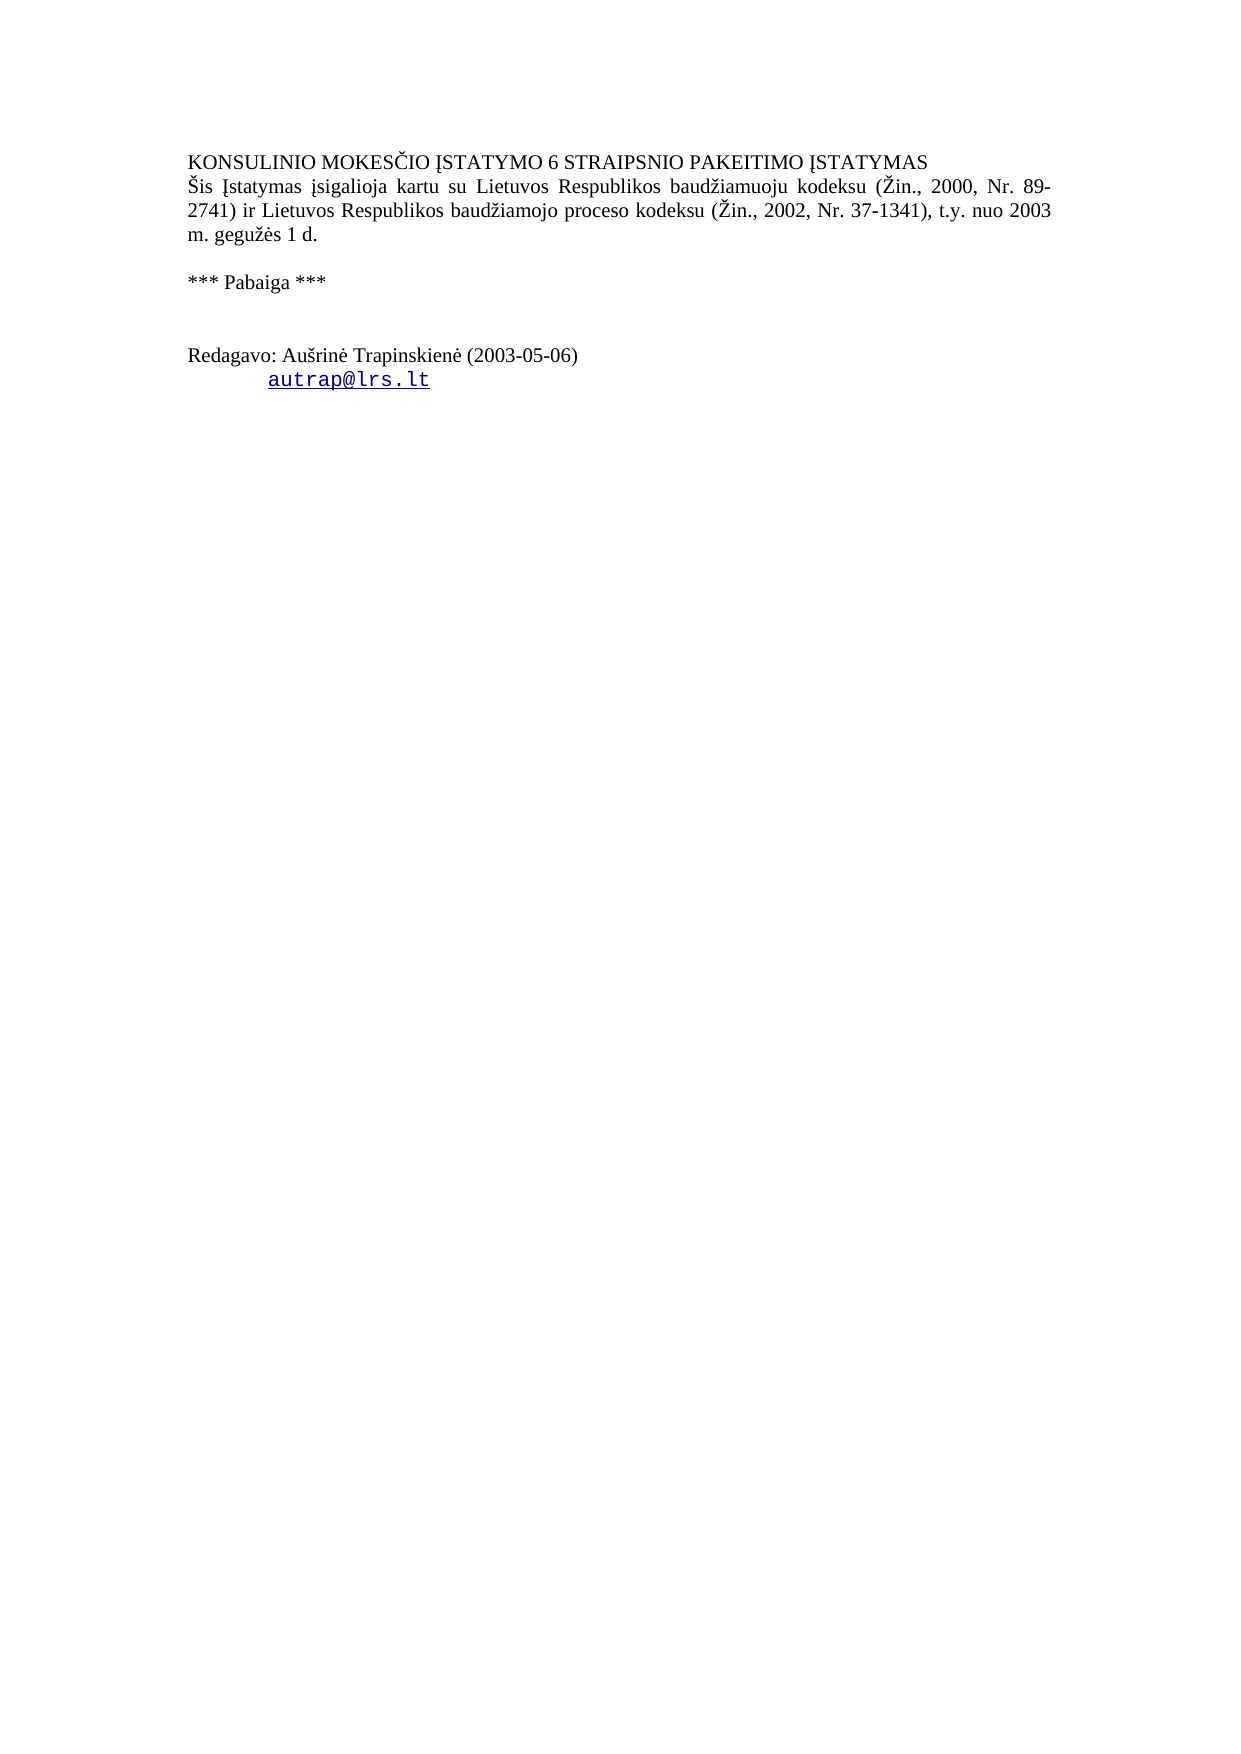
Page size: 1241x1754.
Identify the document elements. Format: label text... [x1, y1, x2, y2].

text autrap@lrs.lt [187, 367, 1053, 392]
text *** Pabaiga *** [187, 270, 1053, 294]
text Redagavo: Aušrinė Trapinskienė (2003-05-06) [187, 342, 1053, 367]
text KONSULINIO MOKESČIO ĮSTATYMO 6 STRAIPSNIO PAKEITIMO ĮSTATYMAS [187, 150, 1053, 174]
text Šis Įstatymas įsigalioja kartu su Lietuvos Respublikos baudžiamuoju kodeksu (Žin., 2000, Nr. 89-2741) ir Lietuvos Respublikos baudžiamojo proceso kodeksu (Žin., 2002, Nr. 37-1341), t.y. nuo 2003 m. gegužės 1 d. [187, 174, 1053, 246]
